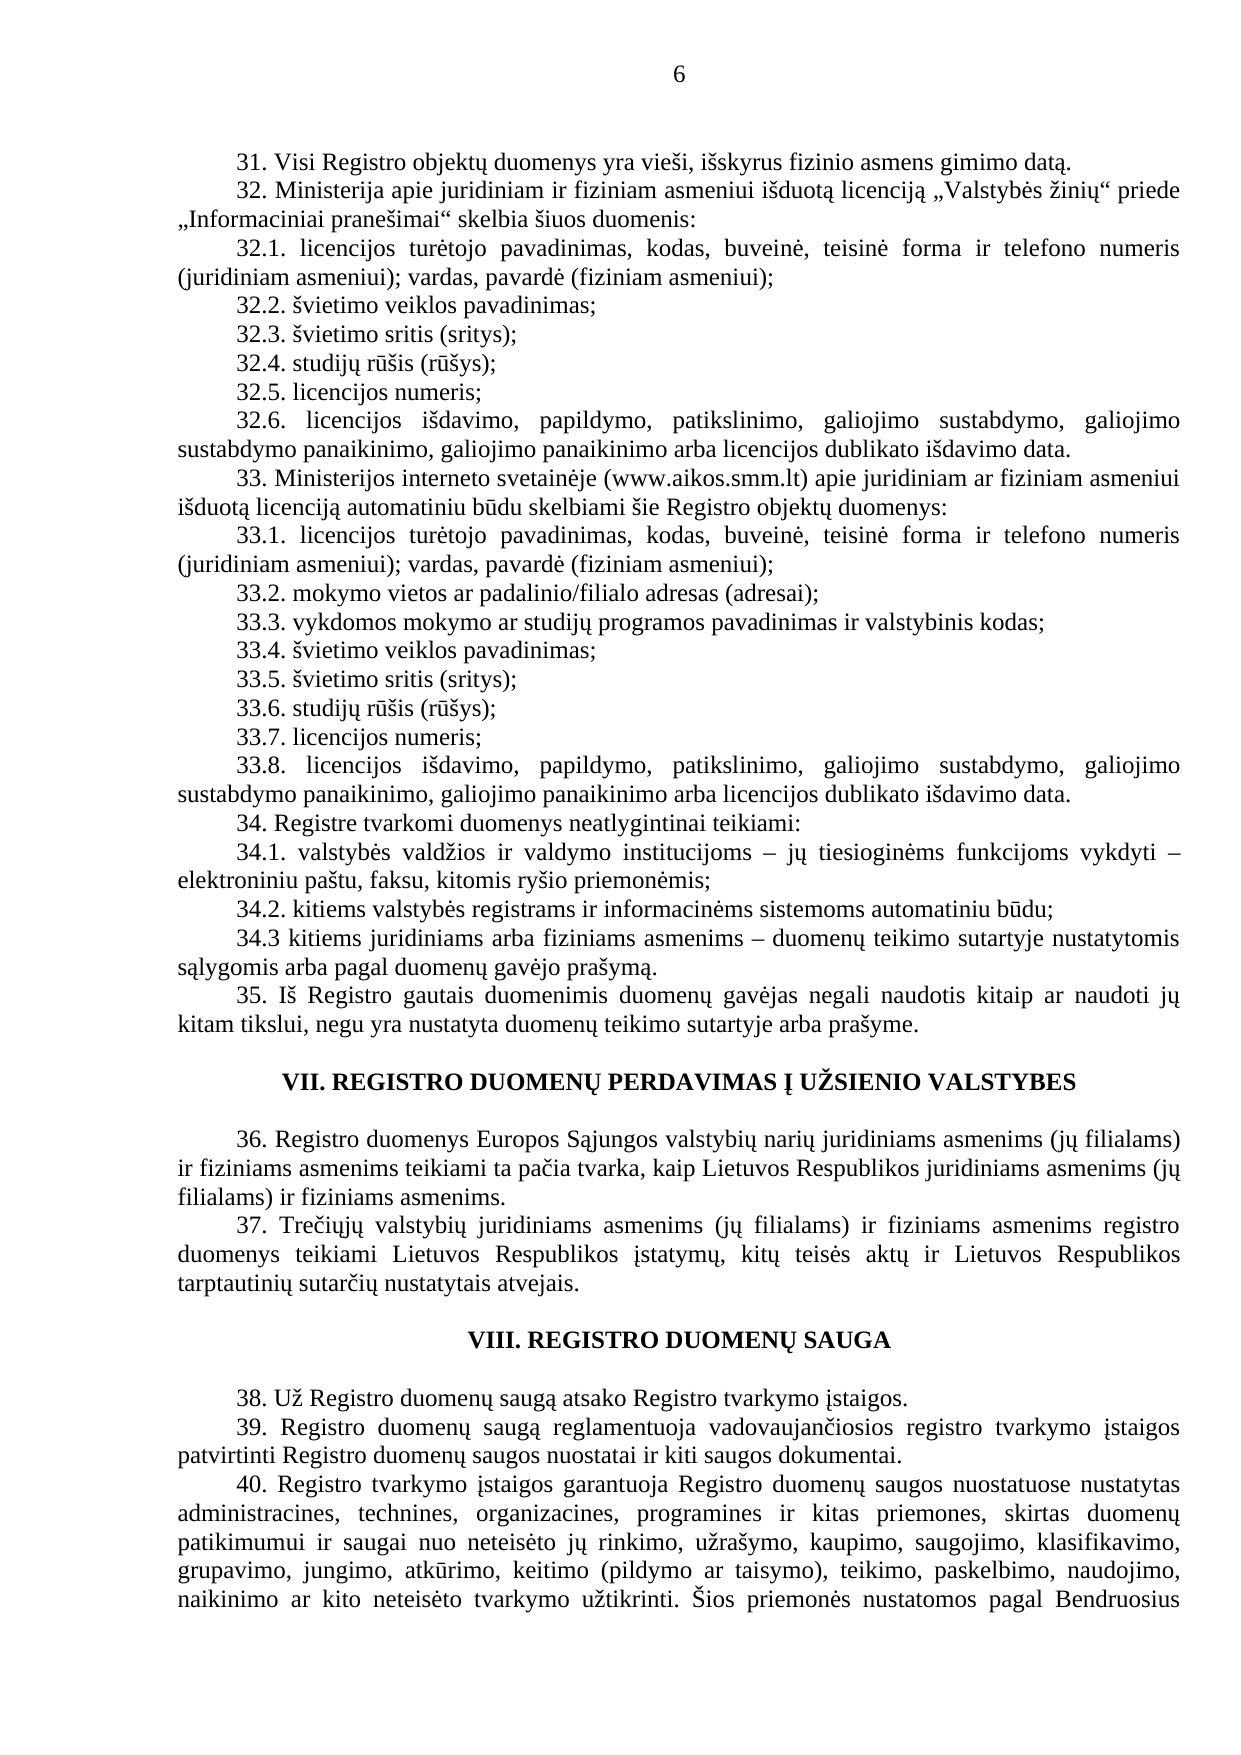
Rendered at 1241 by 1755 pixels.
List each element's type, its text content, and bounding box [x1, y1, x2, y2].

text 36. Registro duomenys Europos Sąjungos valstybių narių juridiniams asmenims (jų filialams) ir fiziniams asmenims teikiami ta pačia tvarka, kaip Lietuvos Respublikos juridiniams asmenims (jų filialams) ir fiziniams asmenims. [177, 1124, 1181, 1211]
text 32.1. licencijos turėtojo pavadinimas, kodas, buveinė, teisinė forma ir telefono numeris (juridiniam asmeniui); vardas, pavardė (fiziniam asmeniui); [177, 233, 1181, 291]
text 34.2. kitiems valstybės registrams ir informacinėms sistemoms automatiniu būdu; [177, 894, 1181, 923]
text 39. Registro duomenų saugą reglamentuoja vadovaujančiosios registro tvarkymo įstaigos patvirtinti Registro duomenų saugos nuostatai ir kiti saugos dokumentai. [177, 1412, 1181, 1469]
text 32. Ministerija apie juridiniam ir fiziniam asmeniui išduotą licenciją „Valstybės žinių“ priede „Informaciniai pranešimai“ skelbia šiuos duomenis: [177, 176, 1181, 233]
text VII. REGISTRO DUOMENŲ PERDAVIMAS Į UŽSIENIO VALSTYBES [177, 1067, 1181, 1096]
text 32.3. švietimo sritis (sritys); [177, 319, 1181, 348]
text 35. Iš Registro gautais duomenimis duomenų gavėjas negali naudotis kitaip ar naudoti jų kitam tikslui, negu yra nustatyta duomenų teikimo sutartyje arba prašyme. [177, 981, 1181, 1038]
text 32.2. švietimo veiklos pavadinimas; [177, 291, 1181, 319]
text 34.3 kitiems juridiniams arba fiziniams asmenims – duomenų teikimo sutartyje nustatytomis sąlygomis arba pagal duomenų gavėjo prašymą. [177, 923, 1181, 981]
text 33.3. vykdomos mokymo ar studijų programos pavadinimas ir valstybinis kodas; [177, 607, 1181, 636]
text 31. Visi Registro objektų duomenys yra vieši, išskyrus fizinio asmens gimimo datą. [177, 147, 1181, 176]
text 32.4. studijų rūšis (rūšys); [177, 348, 1181, 377]
text 33. Ministerijos interneto svetainėje (www.aikos.smm.lt) apie juridiniam ar fiziniam asmeniui išduotą licenciją automatiniu būdu skelbiami šie Registro objektų duomenys: [177, 463, 1181, 521]
text 33.1. licencijos turėtojo pavadinimas, kodas, buveinė, teisinė forma ir telefono numeris (juridiniam asmeniui); vardas, pavardė (fiziniam asmeniui); [177, 521, 1181, 578]
text 38. Už Registro duomenų saugą atsako Registro tvarkymo įstaigos. [177, 1383, 1181, 1412]
text 33.4. švietimo veiklos pavadinimas; [177, 636, 1181, 664]
text 40. Registro tvarkymo įstaigos garantuoja Registro duomenų saugos nuostatuose nustatytas administracines, technines, organizacines, programines ir kitas priemones, skirtas duomenų patikimumui ir saugai nuo neteisėto jų rinkimo, užrašymo, kaupimo, saugojimo, klasifikavimo, grupavimo, jungimo, atkūrimo, keitimo (pildymo ar taisymo), teikimo, paskelbimo, naudojimo, naikinimo ar kito neteisėto tvarkymo užtikrinti. Šios priemonės nustatomos pagal Bendruosius [177, 1469, 1181, 1613]
text 32.5. licencijos numeris; [177, 377, 1181, 406]
text 33.7. licencijos numeris; [177, 722, 1181, 751]
text 34. Registre tvarkomi duomenys neatlygintinai teikiami: [177, 808, 1181, 837]
text 33.8. licencijos išdavimo, papildymo, patikslinimo, galiojimo sustabdymo, galiojimo sustabdymo panaikinimo, galiojimo panaikinimo arba licencijos dublikato išdavimo data. [177, 751, 1181, 808]
text 33.6. studijų rūšis (rūšys); [177, 693, 1181, 722]
text 34.1. valstybės valdžios ir valdymo institucijoms – jų tiesioginėms funkcijoms vykdyti – elektroniniu paštu, faksu, kitomis ryšio priemonėmis; [177, 837, 1181, 894]
text 32.6. licencijos išdavimo, papildymo, patikslinimo, galiojimo sustabdymo, galiojimo sustabdymo panaikinimo, galiojimo panaikinimo arba licencijos dublikato išdavimo data. [177, 406, 1181, 463]
text VIII. REGISTRO DUOMENŲ SAUGA [177, 1326, 1181, 1354]
text 37. Trečiųjų valstybių juridiniams asmenims (jų filialams) ir fiziniams asmenims registro duomenys teikiami Lietuvos Respublikos įstatymų, kitų teisės aktų ir Lietuvos Respublikos tarptautinių sutarčių nustatytais atvejais. [177, 1211, 1181, 1297]
text 33.2. mokymo vietos ar padalinio/filialo adresas (adresai); [177, 578, 1181, 607]
text 33.5. švietimo sritis (sritys); [177, 664, 1181, 693]
